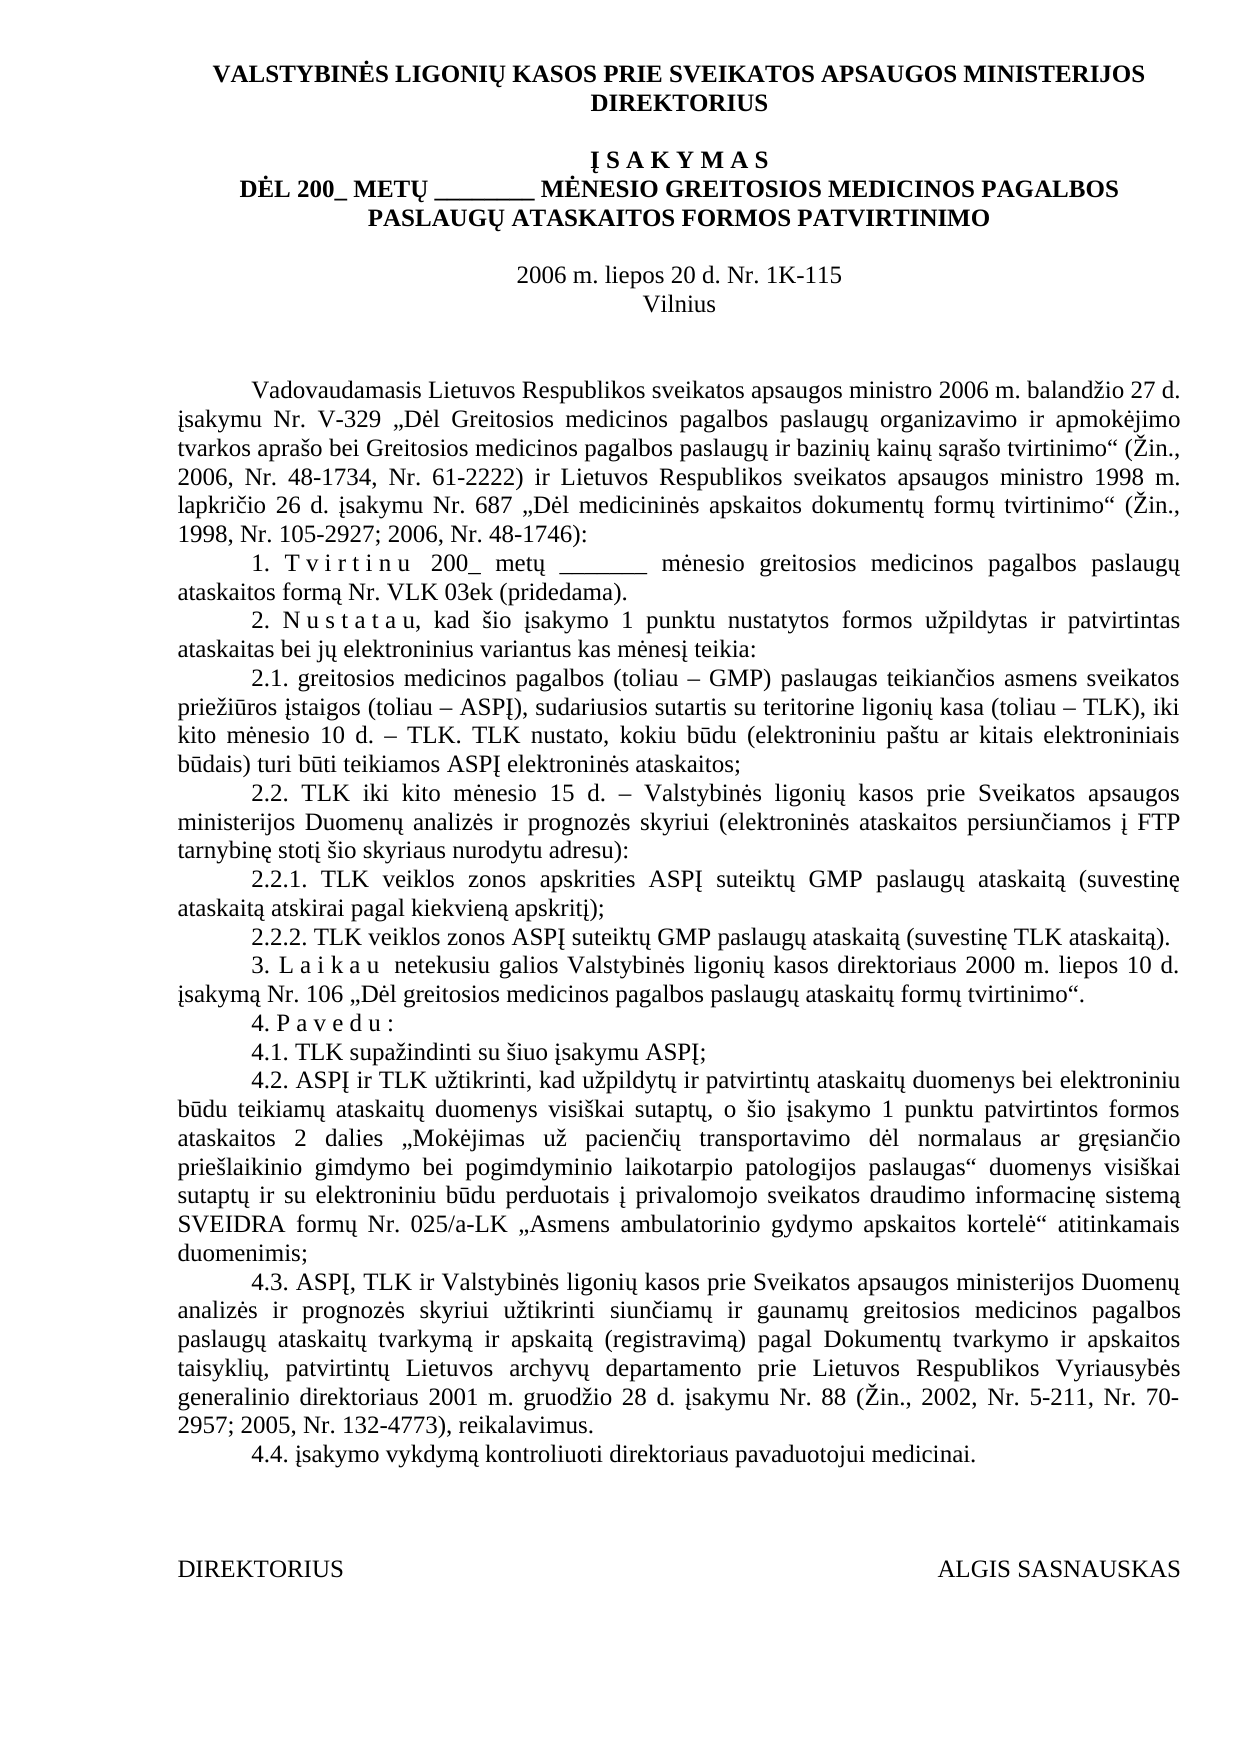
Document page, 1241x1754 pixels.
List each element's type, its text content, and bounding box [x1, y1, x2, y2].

text 2.2.1. TLK veiklos zonos apskrities ASPĮ suteiktų GMP paslaugų ataskaitą (suvestinę ataskaitą atskirai pagal kiekvieną apskritį); [177, 864, 1181, 922]
text Vadovaudamasis Lietuvos Respublikos sveikatos apsaugos ministro 2006 m. balandžio 27 d. įsakymu Nr. V-329 „Dėl Greitosios medicinos pagalbos paslaugų organizavimo ir apmokėjimo tvarkos aprašo bei Greitosios medicinos pagalbos paslaugų ir bazinių kainų sąrašo tvirtinimo“ (Žin., 2006, Nr. 48-1734, Nr. 61-2222) ir Lietuvos Respublikos sveikatos apsaugos ministro 1998 m. lapkričio 26 d. įsakymu Nr. 687 „Dėl medicininės apskaitos dokumentų formų tvirtinimo“ (Žin., 1998, Nr. 105-2927; 2006, Nr. 48-1746): [177, 375, 1181, 548]
text 4.1. TLK supažindinti su šiuo įsakymu ASPĮ; [177, 1037, 1181, 1065]
text DĖL 200_ METŲ ________ MĖNESIO GREITOSIOS MEDICINOS PAGALBOS PASLAUGŲ ATASKAITOS FORMOS PATVIRTINIMO [177, 174, 1181, 232]
text 2006 m. liepos 20 d. Nr. 1K-115 [177, 260, 1181, 289]
text 4.4. įsakymo vykdymą kontroliuoti direktoriaus pavaduotojui medicinai. [177, 1439, 1181, 1468]
text 4.2. ASPĮ ir TLK užtikrinti, kad užpildytų ir patvirtintų ataskaitų duomenys bei elektroniniu būdu teikiamų ataskaitų duomenys visiškai sutaptų, o šio įsakymo 1 punktu patvirtintos formos ataskaitos 2 dalies „Mokėjimas už pacienčių transportavimo dėl normalaus ar gręsiančio priešlaikinio gimdymo bei pogimdyminio laikotarpio patologijos paslaugas“ duomenys visiškai sutaptų ir su elektroniniu būdu perduotais į privalomojo sveikatos draudimo informacinę sistemą SVEIDRA formų Nr. 025/a-LK „Asmens ambulatorinio gydymo apskaitos kortelė“ atitinkamais duomenimis; [177, 1065, 1181, 1267]
text 2.2. TLK iki kito mėnesio 15 d. – Valstybinės ligonių kasos prie Sveikatos apsaugos ministerijos Duomenų analizės ir prognozės skyriui (elektroninės ataskaitos persiunčiamos į FTP tarnybinę stotį šio skyriaus nurodytu adresu): [177, 778, 1181, 864]
text DIREKTORIUS ALGIS SASNAUSKAS [177, 1554, 1181, 1583]
text Vilnius [177, 289, 1181, 318]
text Į S A K Y M A S [177, 145, 1181, 174]
text 1. Tvirtinu 200_ metų _______ mėnesio greitosios medicinos pagalbos paslaugų ataskaitos formą Nr. VLK 03ek (pridedama). [177, 548, 1181, 605]
text 4. Pavedu: [177, 1008, 1181, 1037]
text 2.2.2. TLK veiklos zonos ASPĮ suteiktų GMP paslaugų ataskaitą (suvestinę TLK ataskaitą). [177, 922, 1181, 950]
text 3. Laikau netekusiu galios Valstybinės ligonių kasos direktoriaus 2000 m. liepos 10 d. įsakymą Nr. 106 „Dėl greitosios medicinos pagalbos paslaugų ataskaitų formų tvirtinimo“. [177, 950, 1181, 1008]
text 2.1. greitosios medicinos pagalbos (toliau – GMP) paslaugas teikiančios asmens sveikatos priežiūros įstaigos (toliau – ASPĮ), sudariusios sutartis su teritorine ligonių kasa (toliau – TLK), iki kito mėnesio 10 d. – TLK. TLK nustato, kokiu būdu (elektroniniu paštu ar kitais elektroniniais būdais) turi būti teikiamos ASPĮ elektroninės ataskaitos; [177, 663, 1181, 778]
text VALSTYBINĖS LIGONIŲ KASOS PRIE SVEIKATOS APSAUGOS MINISTERIJOS DIREKTORIUS [177, 59, 1181, 117]
text 2. Nustatau, kad šio įsakymo 1 punktu nustatytos formos užpildytas ir patvirtintas ataskaitas bei jų elektroninius variantus kas mėnesį teikia: [177, 605, 1181, 663]
text 4.3. ASPĮ, TLK ir Valstybinės ligonių kasos prie Sveikatos apsaugos ministerijos Duomenų analizės ir prognozės skyriui užtikrinti siunčiamų ir gaunamų greitosios medicinos pagalbos paslaugų ataskaitų tvarkymą ir apskaitą (registravimą) pagal Dokumentų tvarkymo ir apskaitos taisyklių, patvirtintų Lietuvos archyvų departamento prie Lietuvos Respublikos Vyriausybės generalinio direktoriaus 2001 m. gruodžio 28 d. įsakymu Nr. 88 (Žin., 2002, Nr. 5-211, Nr. 70-2957; 2005, Nr. 132-4773), reikalavimus. [177, 1267, 1181, 1439]
